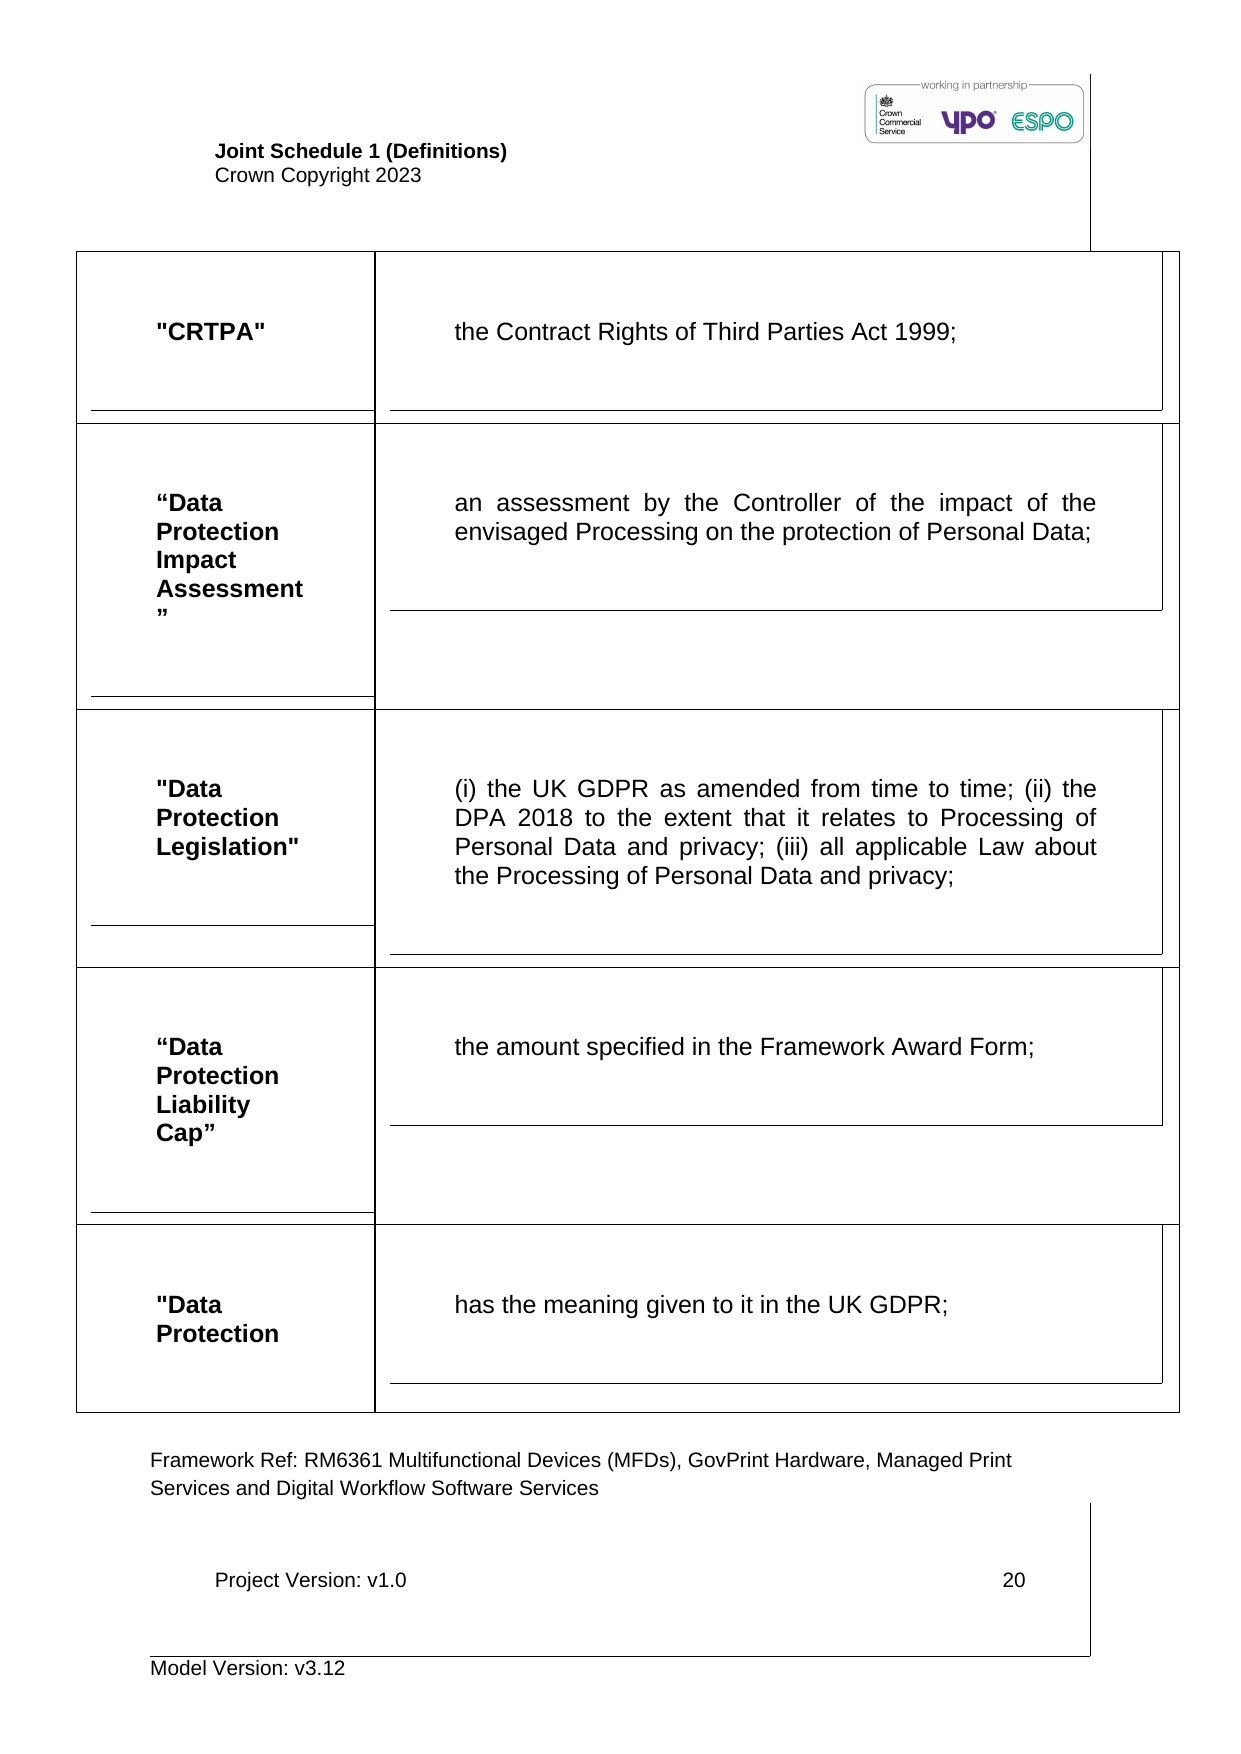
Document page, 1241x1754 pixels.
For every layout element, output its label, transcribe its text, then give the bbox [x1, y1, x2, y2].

table_cell (i) the UK GDPR as amended from time to time; (ii) the DPA 2018 to the extent that it relates to Processing of Personal Data and privacy; (iii) all applicable Law about the Processing of Personal Data and privacy; [376, 710, 1179, 967]
table_cell "Data Protection Legislation" [77, 710, 374, 967]
table_cell “Data Protection Liability Cap” [77, 968, 374, 1224]
table_cell the Contract Rights of Third Parties Act 1999; [376, 252, 1179, 422]
table_cell "CRTPA" [77, 252, 374, 422]
table_cell an assessment by the Controller of the impact of the envisaged Processing on the protection of Personal Data; [376, 424, 1179, 709]
table_cell the amount specified in the Framework Award Form; [376, 968, 1179, 1224]
table_cell “Data Protection Impact Assessment” [77, 424, 374, 709]
table_cell has the meaning given to it in the UK GDPR; [376, 1225, 1179, 1412]
table_cell "Data Protection [77, 1225, 374, 1412]
